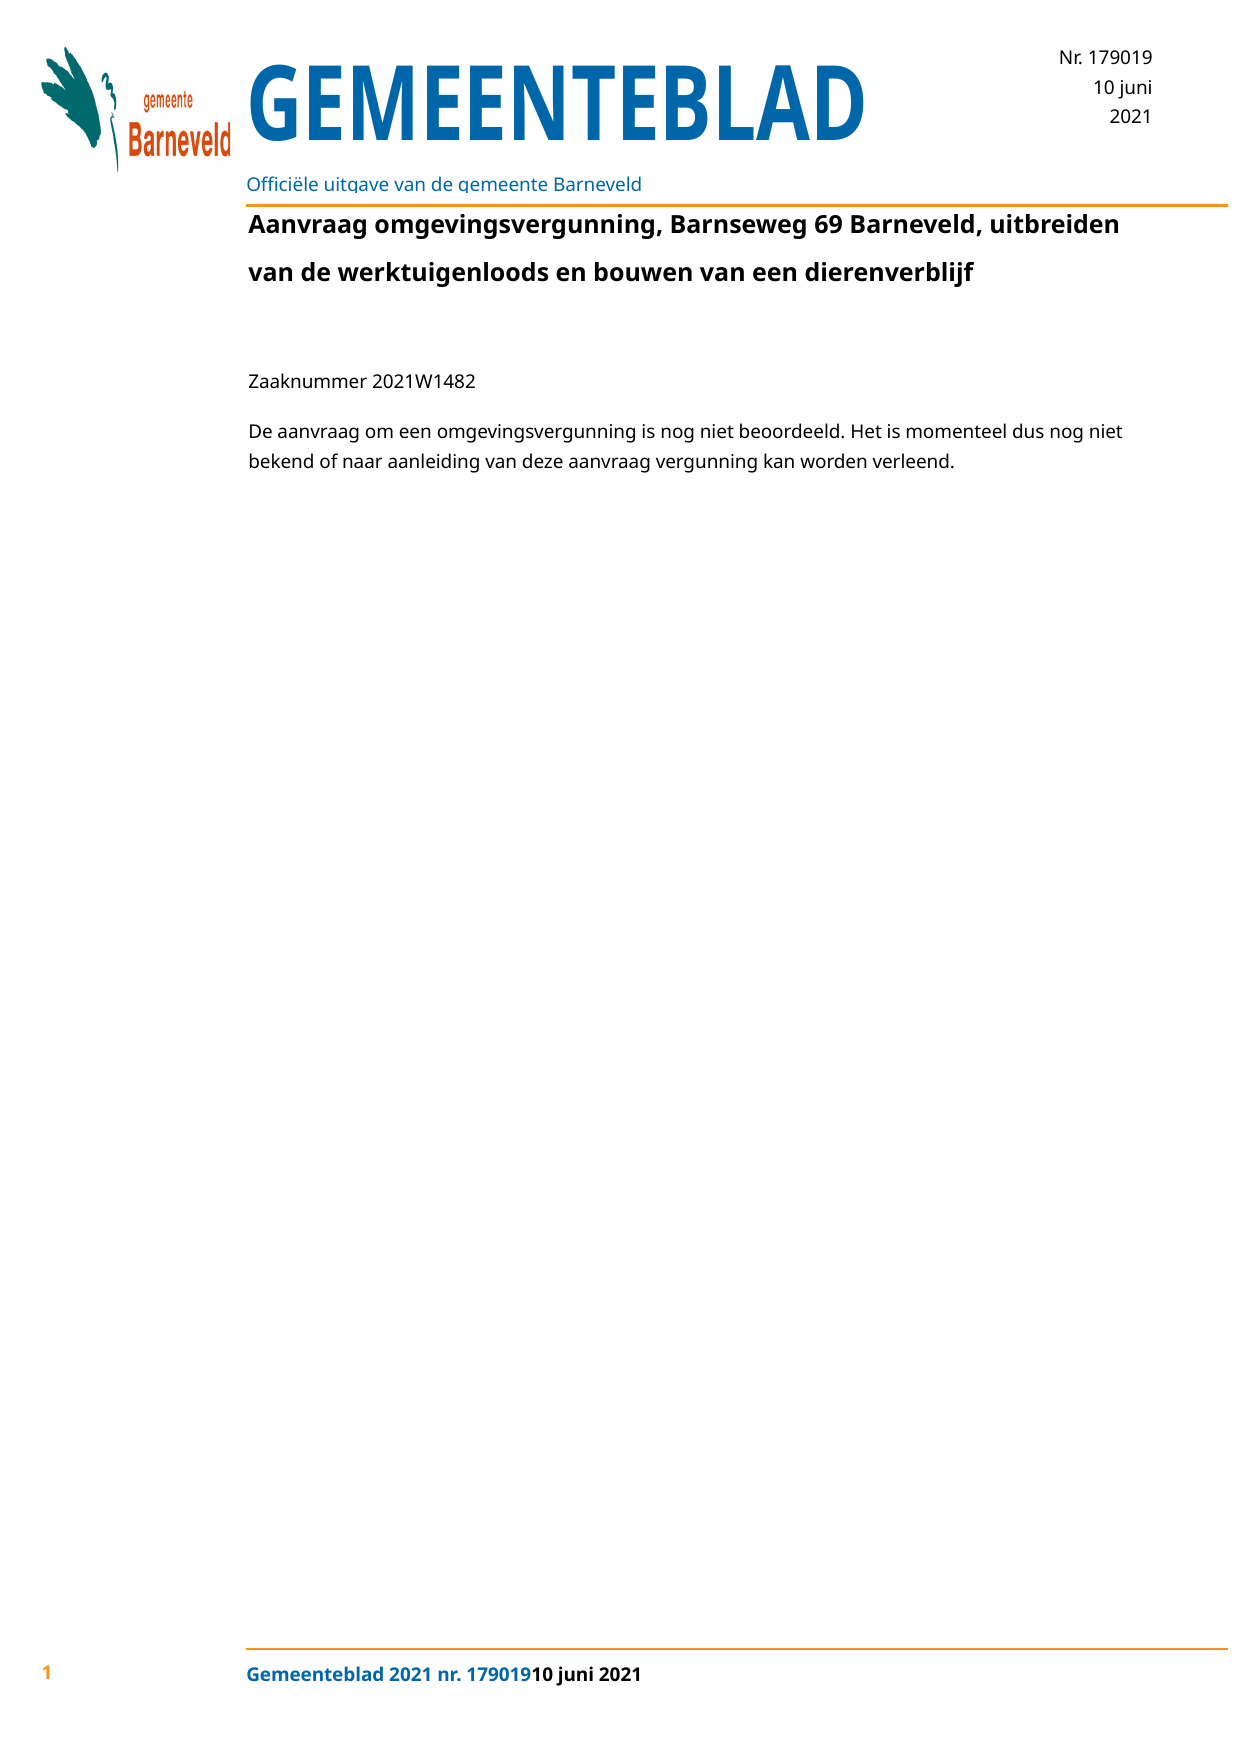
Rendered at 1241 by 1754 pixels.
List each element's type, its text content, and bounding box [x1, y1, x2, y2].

picture [41, 47, 231, 172]
text Aanvraag omgevingsvergunning, Barnseweg 69 Barneveld, uitbreiden van de werktuigenloods en bouwen van een dierenverblijf [248, 207, 1152, 288]
text Zaaknummer 2021W1482 [248, 368, 1152, 394]
text De aanvraag om een omgevingsvergunning is nog niet beoordeeld. Het is momenteel dus nog niet bekend of naar aanleiding van deze aanvraag vergunning kan worden verleend. [248, 419, 1152, 474]
